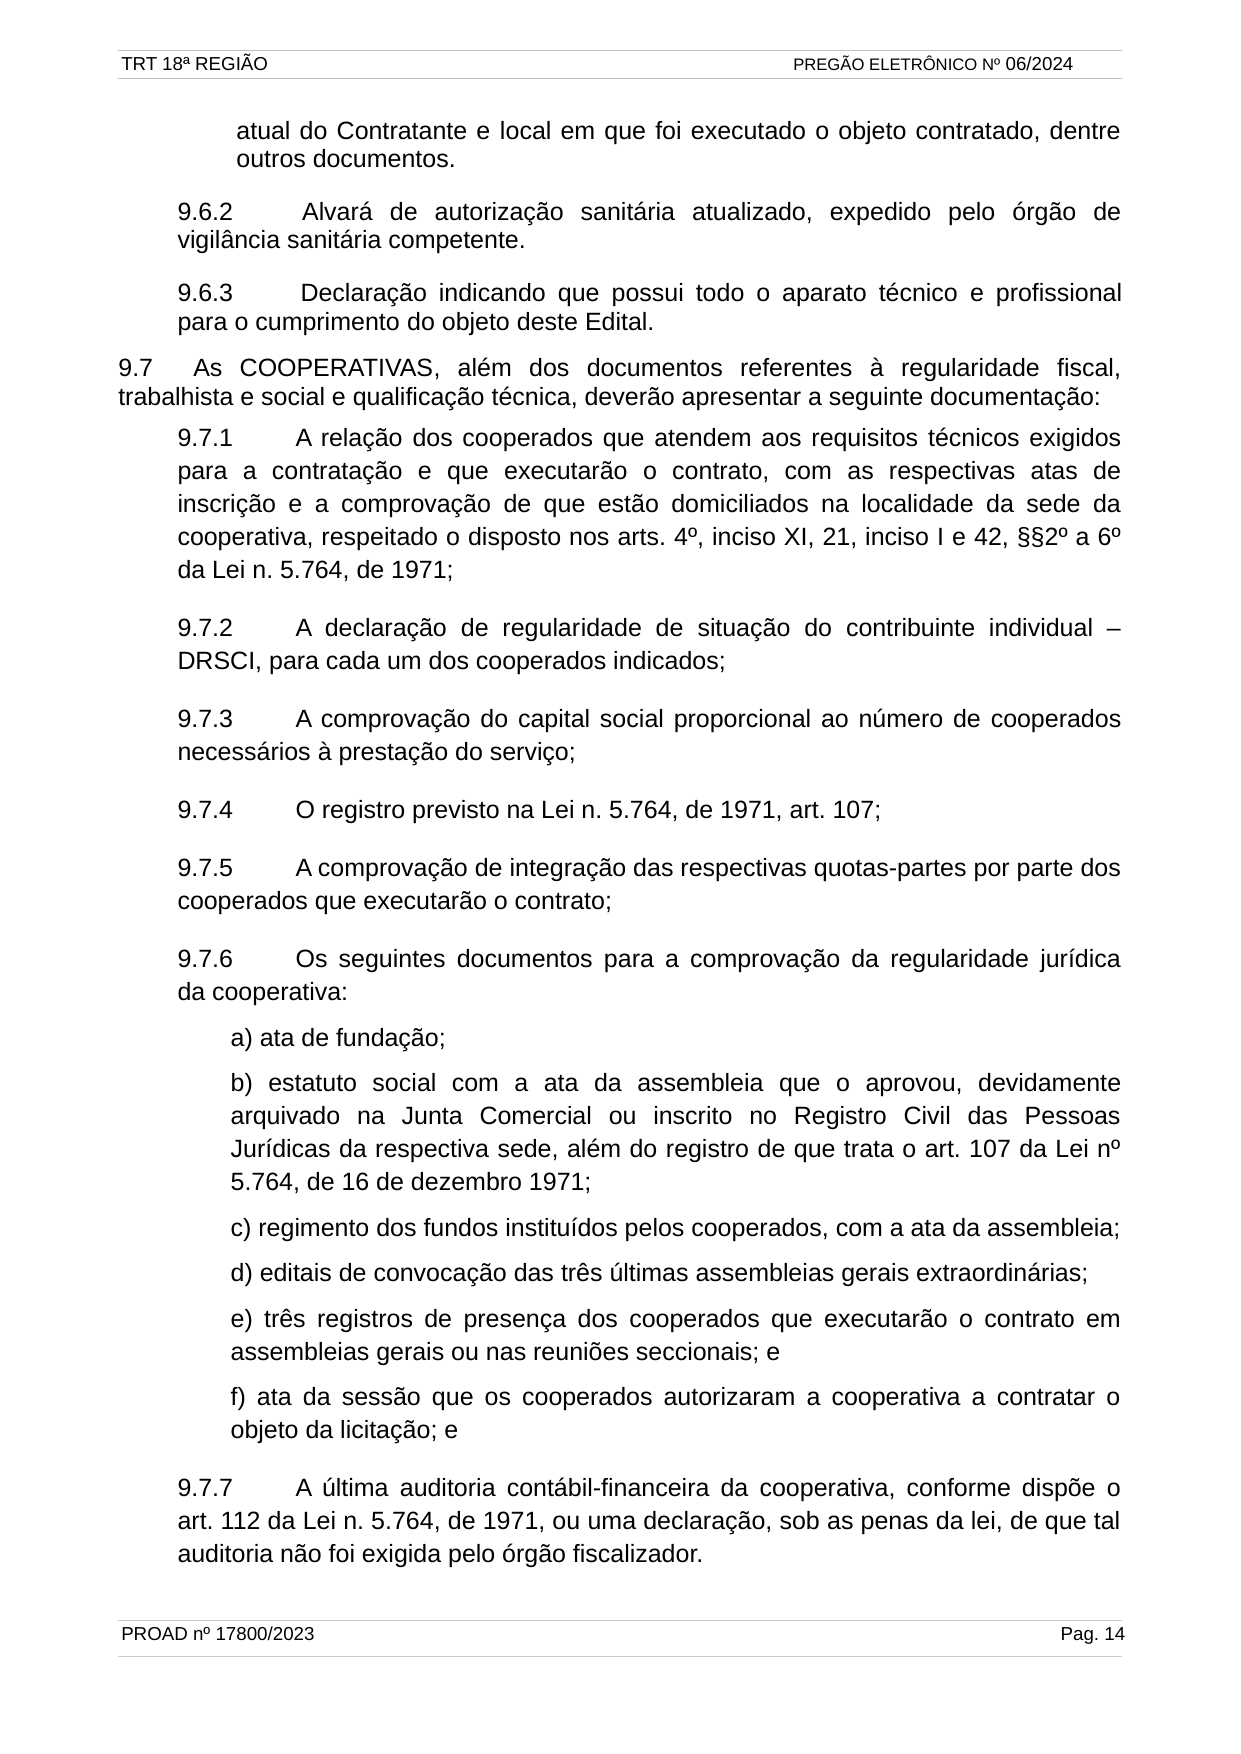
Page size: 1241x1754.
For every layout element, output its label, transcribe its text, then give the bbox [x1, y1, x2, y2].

text 9.7.5 A comprovação de integração das respectivas quotas-partes por parte dos cooperados que executarão o contrato; [177, 853, 1122, 915]
text 9.7.6 Os seguintes documentos para a comprovação da regularidade jurídica da cooperativa: [177, 944, 1122, 1006]
text atual do Contratante e local em que foi executado o objeto contratado, dentre outros documentos. [236, 116, 1122, 173]
text 9.7.1 A relação dos cooperados que atendem aos requisitos técnicos exigidos para a contratação e que executarão o contrato, com as respectivas atas de inscrição e a comprovação de que estão domiciliados na localidade da sede da cooperativa, respeitado o disposto nos arts. 4º, inciso XI, 21, inciso I e 42, §§2º a 6º da Lei n. 5.764, de 1971; [177, 423, 1122, 584]
text b) estatuto social com a ata da assembleia que o aprovou, devidamente arquivado na Junta Comercial ou inscrito no Registro Civil das Pessoas Jurídicas da respectiva sede, além do registro de que trata o art. 107 da Lei nº 5.764, de 16 de dezembro 1971; [230, 1068, 1122, 1196]
text 9.6.3 Declaração indicando que possui todo o aparato técnico e profissional para o cumprimento do objeto deste Edital. [177, 278, 1122, 335]
text d) editais de convocação das três últimas assembleias gerais extraordinárias; [230, 1258, 1122, 1287]
text f) ata da sessão que os cooperados autorizaram a cooperativa a contratar o objeto da licitação; e [230, 1382, 1122, 1444]
text a) ata de fundação; [230, 1023, 1122, 1052]
text 9.7.3 A comprovação do capital social proporcional ao número de cooperados necessários à prestação do serviço; [177, 704, 1122, 766]
text 9.7.2 A declaração de regularidade de situação do contribuinte individual – DRSCI, para cada um dos cooperados indicados; [177, 613, 1122, 675]
text 9.7.7 A última auditoria contábil-financeira da cooperativa, conforme dispõe o art. 112 da Lei n. 5.764, de 1971, ou uma declaração, sob as penas da lei, de que tal auditoria não foi exigida pelo órgão fiscalizador. [177, 1473, 1122, 1568]
text e) três registros de presença dos cooperados que executarão o contrato em assembleias gerais ou nas reuniões seccionais; e [230, 1304, 1122, 1365]
text 9.7.4 O registro previsto na Lei n. 5.764, de 1971, art. 107; [177, 795, 1122, 824]
text 9.7 As COOPERATIVAS, além dos documentos referentes à regularidade fiscal, trabalhista e social e qualificação técnica, deverão apresentar a seguinte documentação: [118, 353, 1122, 411]
text c) regimento dos fundos instituídos pelos cooperados, com a ata da assembleia; [230, 1213, 1122, 1242]
text 9.6.2 Alvará de autorização sanitária atualizado, expedido pelo órgão de vigilância sanitária competente. [177, 197, 1122, 254]
